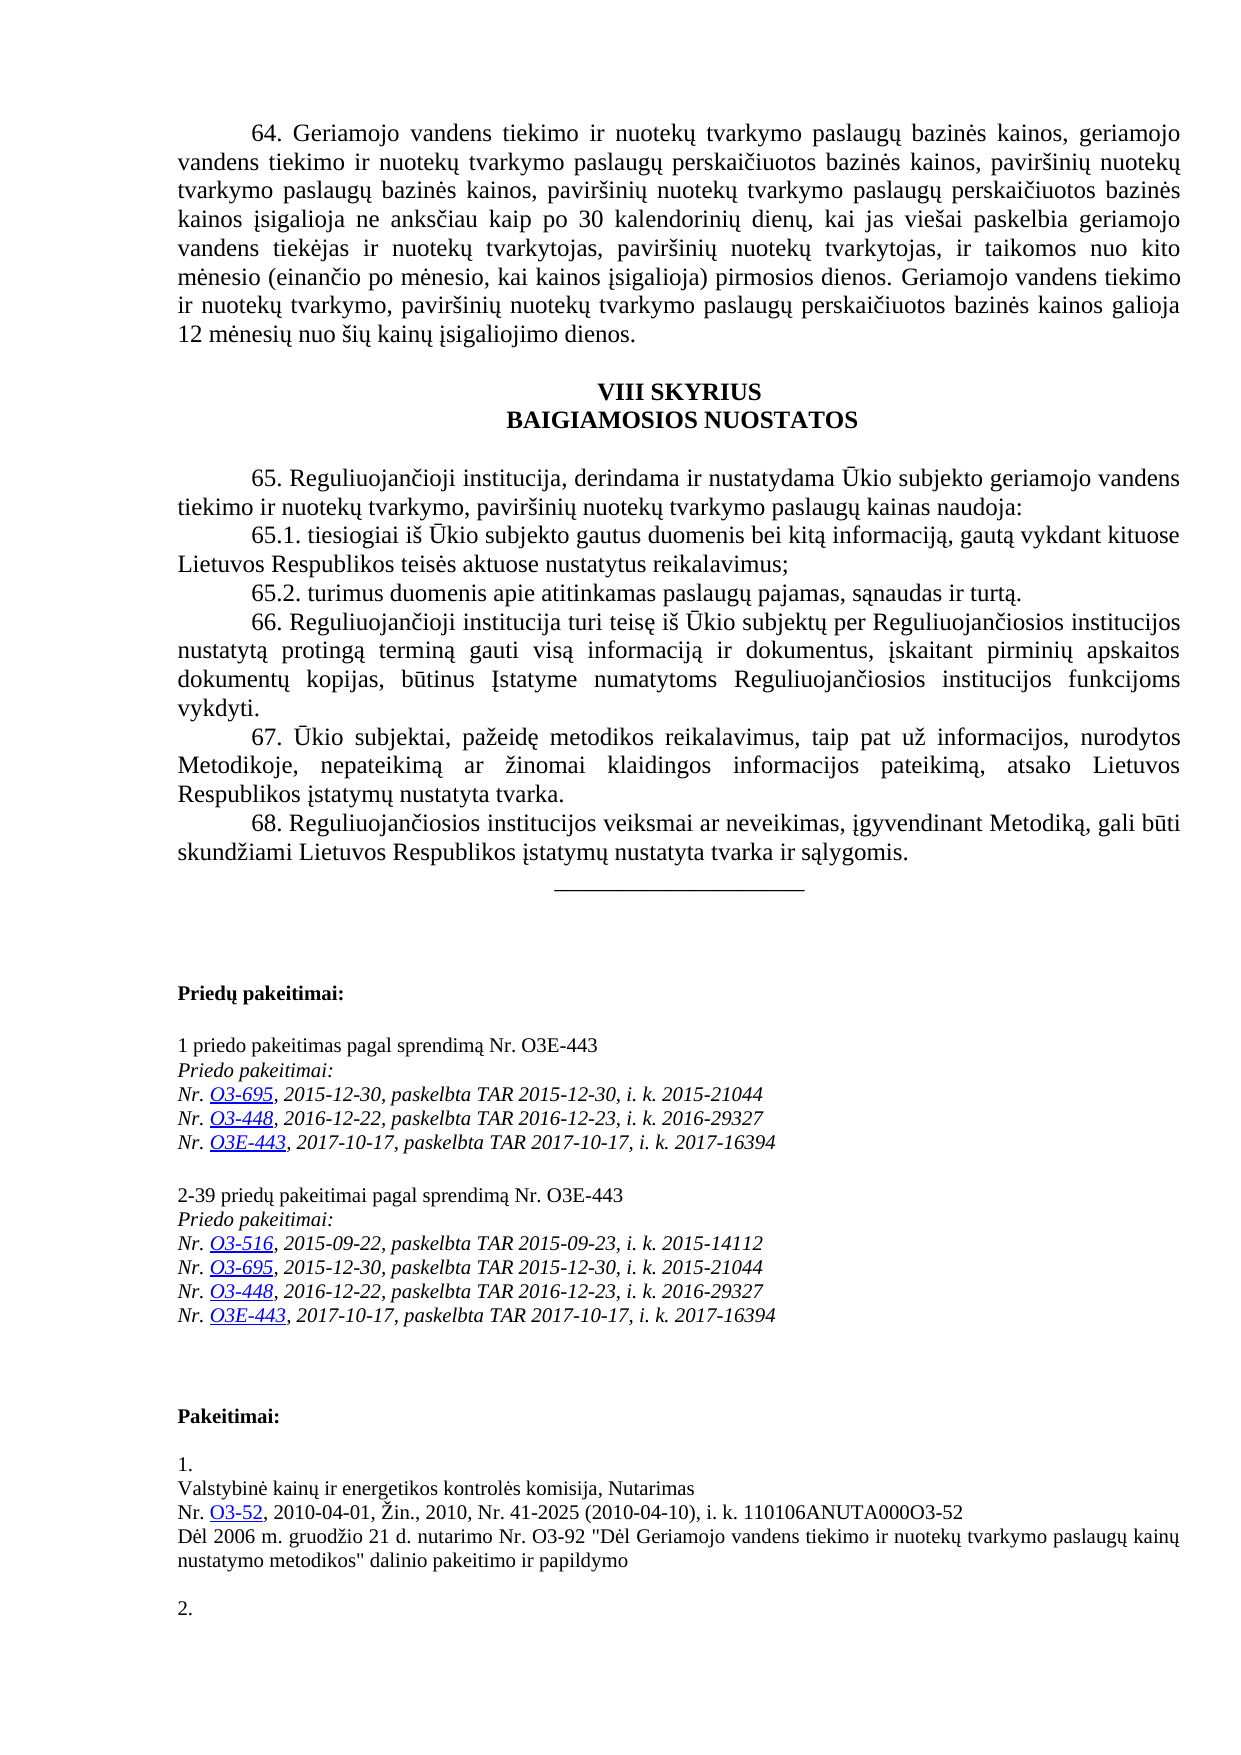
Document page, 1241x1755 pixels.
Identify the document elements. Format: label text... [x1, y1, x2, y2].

text Dėl 2006 m. gruodžio 21 d. nutarimo Nr. O3-92 "Dėl Geriamojo vandens tiekimo ir nuotekų tvarkymo paslaugų kainų nustatymo metodikos" dalinio pakeitimo ir papildymo [177, 1524, 1181, 1572]
text Pakeitimai: [177, 1404, 1181, 1428]
text Nr. O3-52, 2010-04-01, Žin., 2010, Nr. 41-2025 (2010-04-10), i. k. 110106ANUTA000O3-52 [177, 1500, 1181, 1524]
text Priedo pakeitimai: [177, 1207, 1181, 1231]
text VIII SKYRIUS [177, 377, 1181, 406]
text 2-39 priedų pakeitimai pagal sprendimą Nr. O3E-443 [177, 1182, 1181, 1207]
text Nr. O3-516, 2015-09-22, paskelbta TAR 2015-09-23, i. k. 2015-14112 [177, 1231, 1181, 1255]
text BAIGIAMOSIOS NUOSTATOS [177, 406, 1181, 434]
text 68. Reguliuojančiosios institucijos veiksmai ar neveikimas, įgyvendinant Metodiką, gali būti skundžiami Lietuvos Respublikos įstatymų nustatyta tvarka ir sąlygomis. [177, 808, 1181, 866]
text Nr. O3E-443, 2017-10-17, paskelbta TAR 2017-10-17, i. k. 2017-16394 [177, 1303, 1181, 1327]
text Priedo pakeitimai: [177, 1057, 1181, 1082]
text 1. [177, 1452, 1181, 1476]
text Nr. O3E-443, 2017-10-17, paskelbta TAR 2017-10-17, i. k. 2017-16394 [177, 1130, 1181, 1154]
text Nr. O3-695, 2015-12-30, paskelbta TAR 2015-12-30, i. k. 2015-21044 [177, 1255, 1181, 1279]
text 67. Ūkio subjektai, pažeidę metodikos reikalavimus, taip pat už informacijos, nurodytos Metodikoje, nepateikimą ar žinomai klaidingos informacijos pateikimą, atsako Lietuvos Respublikos įstatymų nustatyta tvarka. [177, 722, 1181, 808]
text 1 priedo pakeitimas pagal sprendimą Nr. O3E-443 [177, 1033, 1181, 1057]
text Nr. O3-448, 2016-12-22, paskelbta TAR 2016-12-23, i. k. 2016-29327 [177, 1279, 1181, 1303]
text Priedų pakeitimai: [177, 981, 1181, 1005]
text 65.1. tiesiogiai iš Ūkio subjekto gautus duomenis bei kitą informaciją, gautą vykdant kituose Lietuvos Respublikos teisės aktuose nustatytus reikalavimus; [177, 521, 1181, 578]
text ____________________ [177, 866, 1181, 894]
text 66. Reguliuojančioji institucija turi teisę iš Ūkio subjektų per Reguliuojančiosios institucijos nustatytą protingą terminą gauti visą informaciją ir dokumentus, įskaitant pirminių apskaitos dokumentų kopijas, būtinus Įstatyme numatytoms Reguliuojančiosios institucijos funkcijoms vykdyti. [177, 607, 1181, 722]
text Valstybinė kainų ir energetikos kontrolės komisija, Nutarimas [177, 1476, 1181, 1500]
text 2. [177, 1596, 1181, 1620]
text 65.2. turimus duomenis apie atitinkamas paslaugų pajamas, sąnaudas ir turtą. [251, 578, 1181, 607]
text Nr. O3-695, 2015-12-30, paskelbta TAR 2015-12-30, i. k. 2015-21044 [177, 1082, 1181, 1106]
text 64. Geriamojo vandens tiekimo ir nuotekų tvarkymo paslaugų bazinės kainos, geriamojo vandens tiekimo ir nuotekų tvarkymo paslaugų perskaičiuotos bazinės kainos, paviršinių nuotekų tvarkymo paslaugų bazinės kainos, paviršinių nuotekų tvarkymo paslaugų perskaičiuotos bazinės kainos įsigalioja ne anksčiau kaip po 30 kalendorinių dienų, kai jas viešai paskelbia geriamojo vandens tiekėjas ir nuotekų tvarkytojas, paviršinių nuotekų tvarkytojas, ir taikomos nuo kito mėnesio (einančio po mėnesio, kai kainos įsigalioja) pirmosios dienos. Geriamojo vandens tiekimo ir nuotekų tvarkymo, paviršinių nuotekų tvarkymo paslaugų perskaičiuotos bazinės kainos galioja 12 mėnesių nuo šių kainų įsigaliojimo dienos. [177, 118, 1181, 348]
text Nr. O3-448, 2016-12-22, paskelbta TAR 2016-12-23, i. k. 2016-29327 [177, 1106, 1181, 1130]
text 65. Reguliuojančioji institucija, derindama ir nustatydama Ūkio subjekto geriamojo vandens tiekimo ir nuotekų tvarkymo, paviršinių nuotekų tvarkymo paslaugų kainas naudoja: [177, 463, 1181, 521]
